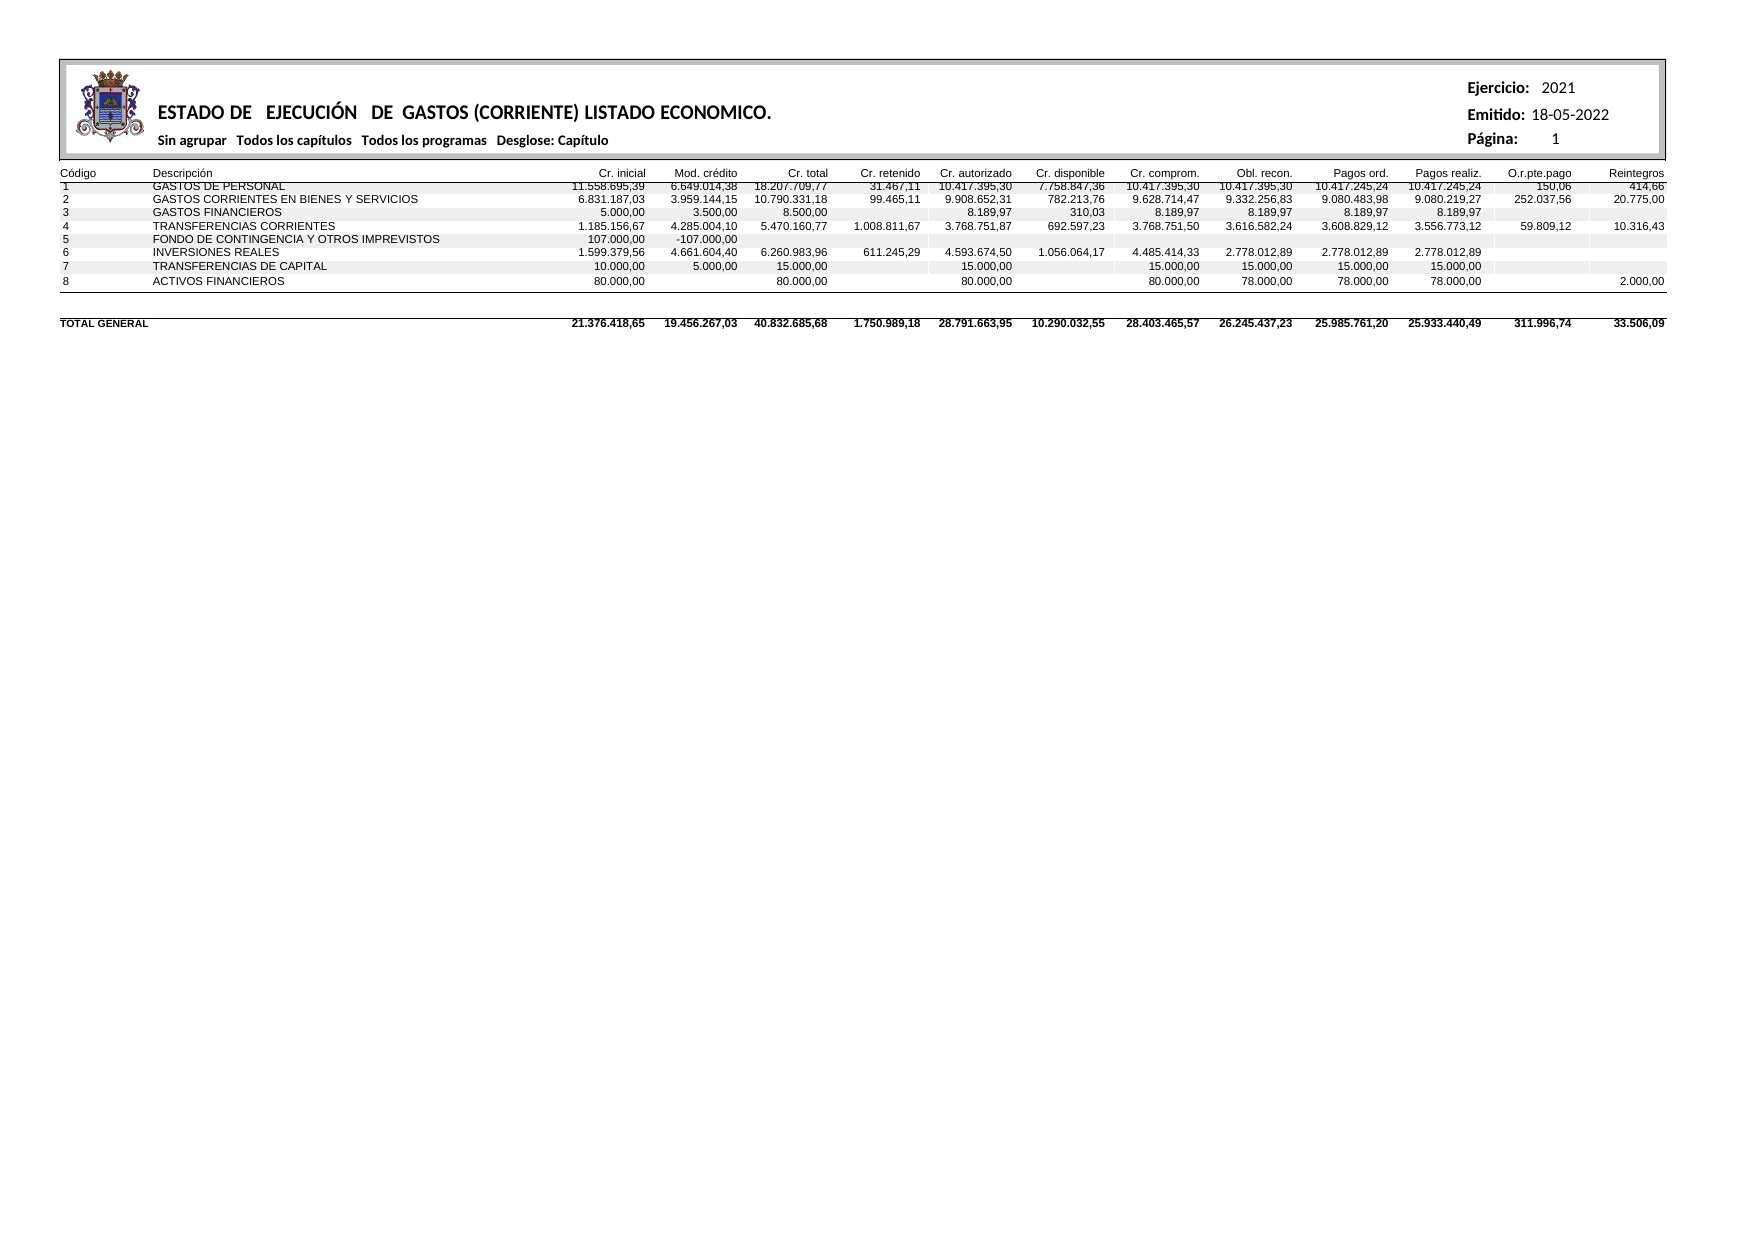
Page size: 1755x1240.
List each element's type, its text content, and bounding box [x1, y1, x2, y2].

table_cell 9.080.219,27 [1397, 194, 1494, 207]
table_cell [1021, 293, 1114, 318]
table_cell [1115, 234, 1208, 248]
table_cell 2 [60, 194, 150, 207]
table_cell 80.000,00 [505, 275, 654, 292]
table_cell 107.000,00 [505, 234, 654, 248]
table_cell 10.790.331,18 [745, 194, 840, 207]
table_cell 5.000,00 [654, 261, 745, 274]
table_cell 611.245,29 [840, 248, 928, 261]
table_cell 80.000,00 [745, 275, 840, 292]
table_cell 28.791.663,95 [929, 319, 1021, 330]
table_cell 8.189,97 [1115, 208, 1208, 221]
table_cell [1303, 234, 1397, 248]
table_header Reintegros [1590, 167, 1667, 182]
table_cell [1397, 293, 1494, 318]
table_cell 5.470.160,77 [745, 221, 840, 234]
table_cell 692.597,23 [1021, 221, 1114, 234]
table_cell 1.750.989,18 [840, 319, 928, 330]
table_cell 4 [60, 221, 150, 234]
table_cell 2.000,00 [1590, 275, 1667, 292]
table_cell 4.593.674,50 [929, 248, 1021, 261]
table_cell 59.809,12 [1495, 221, 1589, 234]
table_header Cr. autorizado [929, 167, 1021, 182]
table_cell 20.775,00 [1590, 194, 1667, 207]
table_cell 310,03 [1021, 208, 1114, 221]
table_cell [1495, 234, 1589, 248]
table_cell 78.000,00 [1397, 275, 1494, 292]
table_cell 26.245.437,23 [1208, 319, 1303, 330]
table_cell 4.485.414,33 [1115, 248, 1208, 261]
table_cell 2.778.012,89 [1208, 248, 1303, 261]
table_cell 6.260.983,96 [745, 248, 840, 261]
table_cell 10.417.245,24 [1397, 183, 1494, 194]
table_cell 782.213,76 [1021, 194, 1114, 207]
table_cell 6.649.014,38 [654, 183, 745, 194]
table_cell [1021, 261, 1114, 274]
table_cell 5.000,00 [505, 208, 654, 221]
table_cell [1495, 248, 1589, 261]
table_cell 11.558.695,39 [505, 183, 654, 194]
table_cell 33.506,09 [1590, 319, 1667, 330]
table_cell 25.933.440,49 [1397, 319, 1494, 330]
table_cell [745, 234, 840, 248]
table_header Cr. retenido [840, 167, 928, 182]
table_cell 9.332.256,83 [1208, 194, 1303, 207]
table_cell 9.080.483,98 [1303, 194, 1397, 207]
table_cell 80.000,00 [929, 275, 1021, 292]
table_cell [1495, 275, 1589, 292]
table_cell TRANSFERENCIAS CORRIENTES [150, 221, 505, 234]
table_cell ACTIVOS FINANCIEROS [150, 275, 505, 292]
table_header Cr. total [745, 167, 840, 182]
table_cell 3.556.773,12 [1397, 221, 1494, 234]
table_cell 10.000,00 [505, 261, 654, 274]
table_cell [1590, 261, 1667, 274]
table_cell INVERSIONES REALES [150, 248, 505, 261]
table_cell [1495, 293, 1589, 318]
table_cell [505, 293, 654, 318]
table_header Descripción [150, 167, 505, 182]
table_cell 9.628.714,47 [1115, 194, 1208, 207]
table_cell 9.908.652,31 [929, 194, 1021, 207]
table_header Pagos realiz. [1397, 167, 1494, 182]
table_cell 15.000,00 [745, 261, 840, 274]
table_cell 78.000,00 [1303, 275, 1397, 292]
table_cell [1590, 208, 1667, 221]
table_header Cr. inicial [505, 167, 654, 182]
table_cell 10.290.032,55 [1021, 319, 1114, 330]
table_cell 1 [60, 183, 150, 194]
table_cell [1021, 234, 1114, 248]
table_header Mod. crédito [654, 167, 745, 182]
table_cell 311.996,74 [1495, 319, 1589, 330]
table_cell 414,66 [1590, 183, 1667, 194]
table_cell 7 [60, 261, 150, 274]
table_cell GASTOS FINANCIEROS [150, 208, 505, 221]
table_cell 31.467,11 [840, 183, 928, 194]
table_cell TOTAL GENERAL [60, 319, 150, 330]
table_cell 8.189,97 [929, 208, 1021, 221]
table_cell 18.207.709,77 [745, 183, 840, 194]
table_cell [840, 275, 928, 292]
table_cell 150,06 [1495, 183, 1589, 194]
table_cell [929, 293, 1021, 318]
table_cell [1495, 208, 1589, 221]
table_cell 15.000,00 [1397, 261, 1494, 274]
table_cell [150, 319, 505, 330]
table_cell 19.456.267,03 [654, 319, 745, 330]
table_cell 8.189,97 [1208, 208, 1303, 221]
table_cell FONDO DE CONTINGENCIA Y OTROS IMPREVISTOS [150, 234, 505, 248]
table_header Pagos ord. [1303, 167, 1397, 182]
table_cell 1.056.064,17 [1021, 248, 1114, 261]
table_cell [1208, 293, 1303, 318]
table_cell 3.616.582,24 [1208, 221, 1303, 234]
table_cell -107.000,00 [654, 234, 745, 248]
table_cell 10.417.395,30 [1208, 183, 1303, 194]
table_cell 40.832.685,68 [745, 319, 840, 330]
table_cell [840, 261, 928, 274]
table_cell 25.985.761,20 [1303, 319, 1397, 330]
table_cell [1208, 234, 1303, 248]
table_cell [840, 234, 928, 248]
table_cell [654, 293, 745, 318]
table_cell 10.417.245,24 [1303, 183, 1397, 194]
table_cell 21.376.418,65 [505, 319, 654, 330]
table_cell TRANSFERENCIAS DE CAPITAL [150, 261, 505, 274]
table_header Obl. recon. [1208, 167, 1303, 182]
table_header Código [60, 167, 150, 182]
table_cell 6 [60, 248, 150, 261]
table_cell [1590, 234, 1667, 248]
table_cell 252.037,56 [1495, 194, 1589, 207]
table_cell 78.000,00 [1208, 275, 1303, 292]
table_cell 10.417.395,30 [929, 183, 1021, 194]
table_cell 15.000,00 [1208, 261, 1303, 274]
table_cell [840, 208, 928, 221]
table_cell 2.778.012,89 [1397, 248, 1494, 261]
table_cell 3.959.144,15 [654, 194, 745, 207]
table_cell 8.500,00 [745, 208, 840, 221]
table_cell 99.465,11 [840, 194, 928, 207]
table_cell [745, 293, 840, 318]
table_cell [1115, 293, 1208, 318]
table_cell 80.000,00 [1115, 275, 1208, 292]
table_cell GASTOS DE PERSONAL [150, 183, 505, 194]
table_cell 15.000,00 [1115, 261, 1208, 274]
table_cell 8.189,97 [1303, 208, 1397, 221]
table_cell 3.768.751,50 [1115, 221, 1208, 234]
table_cell [1495, 261, 1589, 274]
table_cell 6.831.187,03 [505, 194, 654, 207]
table_cell [654, 275, 745, 292]
table_cell 3.608.829,12 [1303, 221, 1397, 234]
table_cell 10.417.395,30 [1115, 183, 1208, 194]
table_cell [60, 293, 150, 318]
table_cell 5 [60, 234, 150, 248]
table_cell [150, 293, 505, 318]
table_header Cr. disponible [1021, 167, 1114, 182]
table_cell 4.285.004,10 [654, 221, 745, 234]
table_cell 28.403.465,57 [1115, 319, 1208, 330]
table_cell 8.189,97 [1397, 208, 1494, 221]
table_cell 15.000,00 [929, 261, 1021, 274]
table_cell 7.758.847,36 [1021, 183, 1114, 194]
table_cell [1021, 275, 1114, 292]
table_cell 1.008.811,67 [840, 221, 928, 234]
table_cell 8 [60, 275, 150, 292]
table_cell 2.778.012,89 [1303, 248, 1397, 261]
table_cell 3 [60, 208, 150, 221]
table_cell GASTOS CORRIENTES EN BIENES Y SERVICIOS [150, 194, 505, 207]
table_cell 15.000,00 [1303, 261, 1397, 274]
table_cell [1590, 293, 1667, 318]
table_cell [1590, 248, 1667, 261]
table_cell [929, 234, 1021, 248]
table_header O.r.pte.pago [1495, 167, 1589, 182]
table_cell [840, 293, 928, 318]
table_cell [1303, 293, 1397, 318]
table_cell 10.316,43 [1590, 221, 1667, 234]
table_cell 3.500,00 [654, 208, 745, 221]
table_cell 4.661.604,40 [654, 248, 745, 261]
table_cell 3.768.751,87 [929, 221, 1021, 234]
table_header Cr. comprom. [1115, 167, 1208, 182]
table_cell 1.599.379,56 [505, 248, 654, 261]
table_cell [1397, 234, 1494, 248]
table_cell 1.185.156,67 [505, 221, 654, 234]
